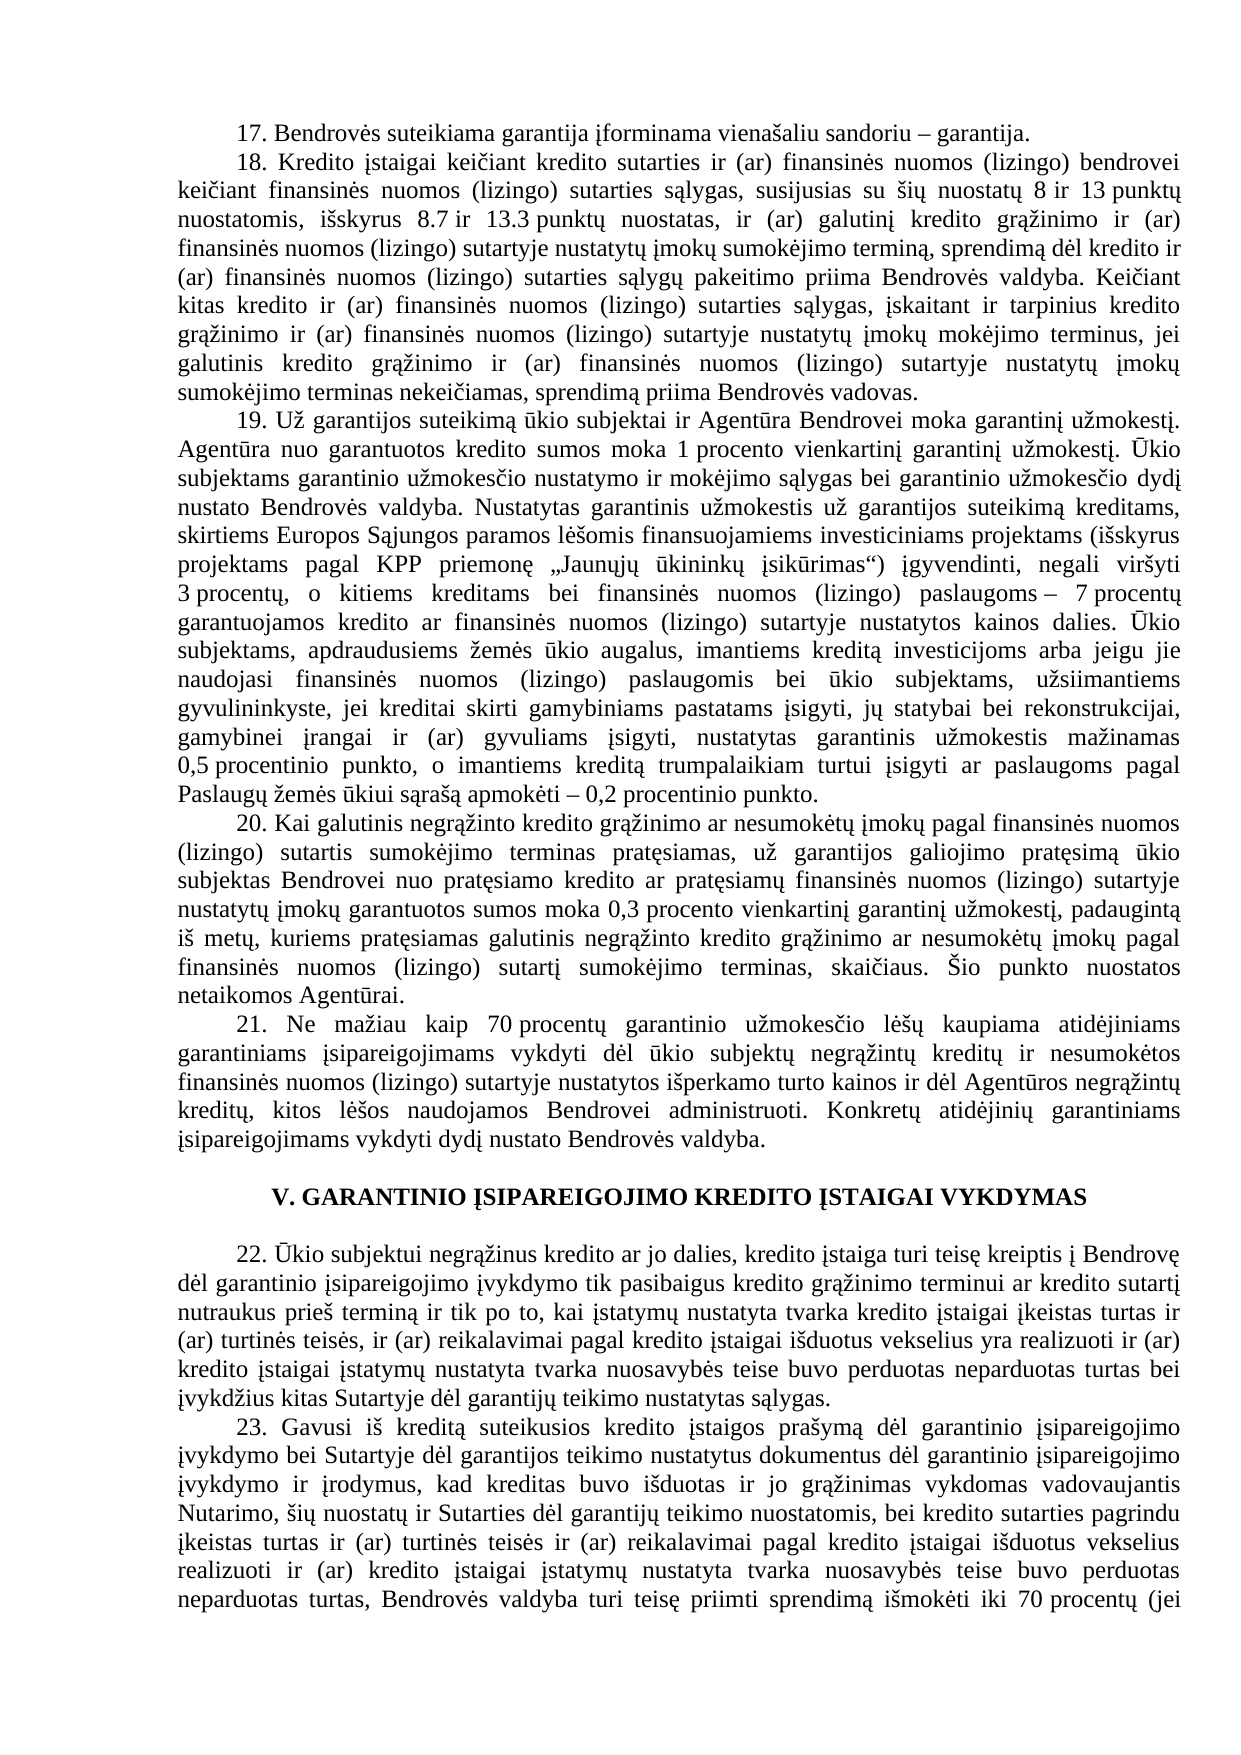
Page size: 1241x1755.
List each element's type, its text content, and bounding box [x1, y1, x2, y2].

text V. GARANTINIO ĮSIPAREIGOJIMO KREDITO ĮSTAIGAI VYKDYMAS [177, 1182, 1181, 1211]
text 17. Bendrovės suteikiama garantija įforminama vienašaliu sandoriu – garantija. [177, 118, 1181, 147]
text 20. Kai galutinis negrąžinto kredito grąžinimo ar nesumokėtų įmokų pagal finansinės nuomos (lizingo) sutartis sumokėjimo terminas pratęsiamas, už garantijos galiojimo pratęsimą ūkio subjektas Bendrovei nuo pratęsiamo kredito ar pratęsiamų finansinės nuomos (lizingo) sutartyje nustatytų įmokų garantuotos sumos moka 0,3 procento vienkartinį garantinį užmokestį, padaugintą iš metų, kuriems pratęsiamas galutinis negrąžinto kredito grąžinimo ar nesumokėtų įmokų pagal finansinės nuomos (lizingo) sutartį sumokėjimo terminas, skaičiaus. Šio punkto nuostatos netaikomos Agentūrai. [177, 808, 1181, 1009]
text 21. Ne mažiau kaip 70 procentų garantinio užmokesčio lėšų kaupiama atidėjiniams garantiniams įsipareigojimams vykdyti dėl ūkio subjektų negrąžintų kreditų ir nesumokėtos finansinės nuomos (lizingo) sutartyje nustatytos išperkamo turto kainos ir dėl Agentūros negrąžintų kreditų, kitos lėšos naudojamos Bendrovei administruoti. Konkretų atidėjinių garantiniams įsipareigojimams vykdyti dydį nustato Bendrovės valdyba. [177, 1009, 1181, 1153]
text 23. Gavusi iš kreditą suteikusios kredito įstaigos prašymą dėl garantinio įsipareigojimo įvykdymo bei Sutartyje dėl garantijos teikimo nustatytus dokumentus dėl garantinio įsipareigojimo įvykdymo ir įrodymus, kad kreditas buvo išduotas ir jo grąžinimas vykdomas vadovaujantis Nutarimo, šių nuostatų ir Sutarties dėl garantijų teikimo nuostatomis, bei kredito sutarties pagrindu įkeistas turtas ir (ar) turtinės teisės ir (ar) reikalavimai pagal kredito įstaigai išduotus vekselius realizuoti ir (ar) kredito įstaigai įstatymų nustatyta tvarka nuosavybės teise buvo perduotas neparduotas turtas, Bendrovės valdyba turi teisę priimti sprendimą išmokėti iki 70 procentų (jei [177, 1412, 1181, 1613]
text 22. Ūkio subjektui negrąžinus kredito ar jo dalies, kredito įstaiga turi teisę kreiptis į Bendrovę dėl garantinio įsipareigojimo įvykdymo tik pasibaigus kredito grąžinimo terminui ar kredito sutartį nutraukus prieš terminą ir tik po to, kai įstatymų nustatyta tvarka kredito įstaigai įkeistas turtas ir (ar) turtinės teisės, ir (ar) reikalavimai pagal kredito įstaigai išduotus vekselius yra realizuoti ir (ar) kredito įstaigai įstatymų nustatyta tvarka nuosavybės teise buvo perduotas neparduotas turtas bei įvykdžius kitas Sutartyje dėl garantijų teikimo nustatytas sąlygas. [177, 1239, 1181, 1412]
text 18. Kredito įstaigai keičiant kredito sutarties ir (ar) finansinės nuomos (lizingo) bendrovei keičiant finansinės nuomos (lizingo) sutarties sąlygas, susijusias su šių nuostatų 8 ir 13 punktų nuostatomis, išskyrus 8.7 ir 13.3 punktų nuostatas, ir (ar) galutinį kredito grąžinimo ir (ar) finansinės nuomos (lizingo) sutartyje nustatytų įmokų sumokėjimo terminą, sprendimą dėl kredito ir (ar) finansinės nuomos (lizingo) sutarties sąlygų pakeitimo priima Bendrovės valdyba. Keičiant kitas kredito ir (ar) finansinės nuomos (lizingo) sutarties sąlygas, įskaitant ir tarpinius kredito grąžinimo ir (ar) finansinės nuomos (lizingo) sutartyje nustatytų įmokų mokėjimo terminus, jei galutinis kredito grąžinimo ir (ar) finansinės nuomos (lizingo) sutartyje nustatytų įmokų sumokėjimo terminas nekeičiamas, sprendimą priima Bendrovės vadovas. [177, 147, 1181, 406]
text 19. Už garantijos suteikimą ūkio subjektai ir Agentūra Bendrovei moka garantinį užmokestį. Agentūra nuo garantuotos kredito sumos moka 1 procento vienkartinį garantinį užmokestį. Ūkio subjektams garantinio užmokesčio nustatymo ir mokėjimo sąlygas bei garantinio užmokesčio dydį nustato Bendrovės valdyba. Nustatytas garantinis užmokestis už garantijos suteikimą kreditams, skirtiems Europos Sąjungos paramos lėšomis finansuojamiems investiciniams projektams (išskyrus projektams pagal KPP priemonę „Jaunųjų ūkininkų įsikūrimas“) įgyvendinti, negali viršyti 3 procentų, o kitiems kreditams bei finansinės nuomos (lizingo) paslaugoms – 7 procentų garantuojamos kredito ar finansinės nuomos (lizingo) sutartyje nustatytos kainos dalies. Ūkio subjektams, apdraudusiems žemės ūkio augalus, imantiems kreditą investicijoms arba jeigu jie naudojasi finansinės nuomos (lizingo) paslaugomis bei ūkio subjektams, užsiimantiems gyvulininkyste, jei kreditai skirti gamybiniams pastatams įsigyti, jų statybai bei rekonstrukcijai, gamybinei įrangai ir (ar) gyvuliams įsigyti, nustatytas garantinis užmokestis mažinamas 0,5 procentinio punkto, o imantiems kreditą trumpalaikiam turtui įsigyti ar paslaugoms pagal Paslaugų žemės ūkiui sąrašą apmokėti – 0,2 procentinio punkto. [177, 406, 1181, 808]
